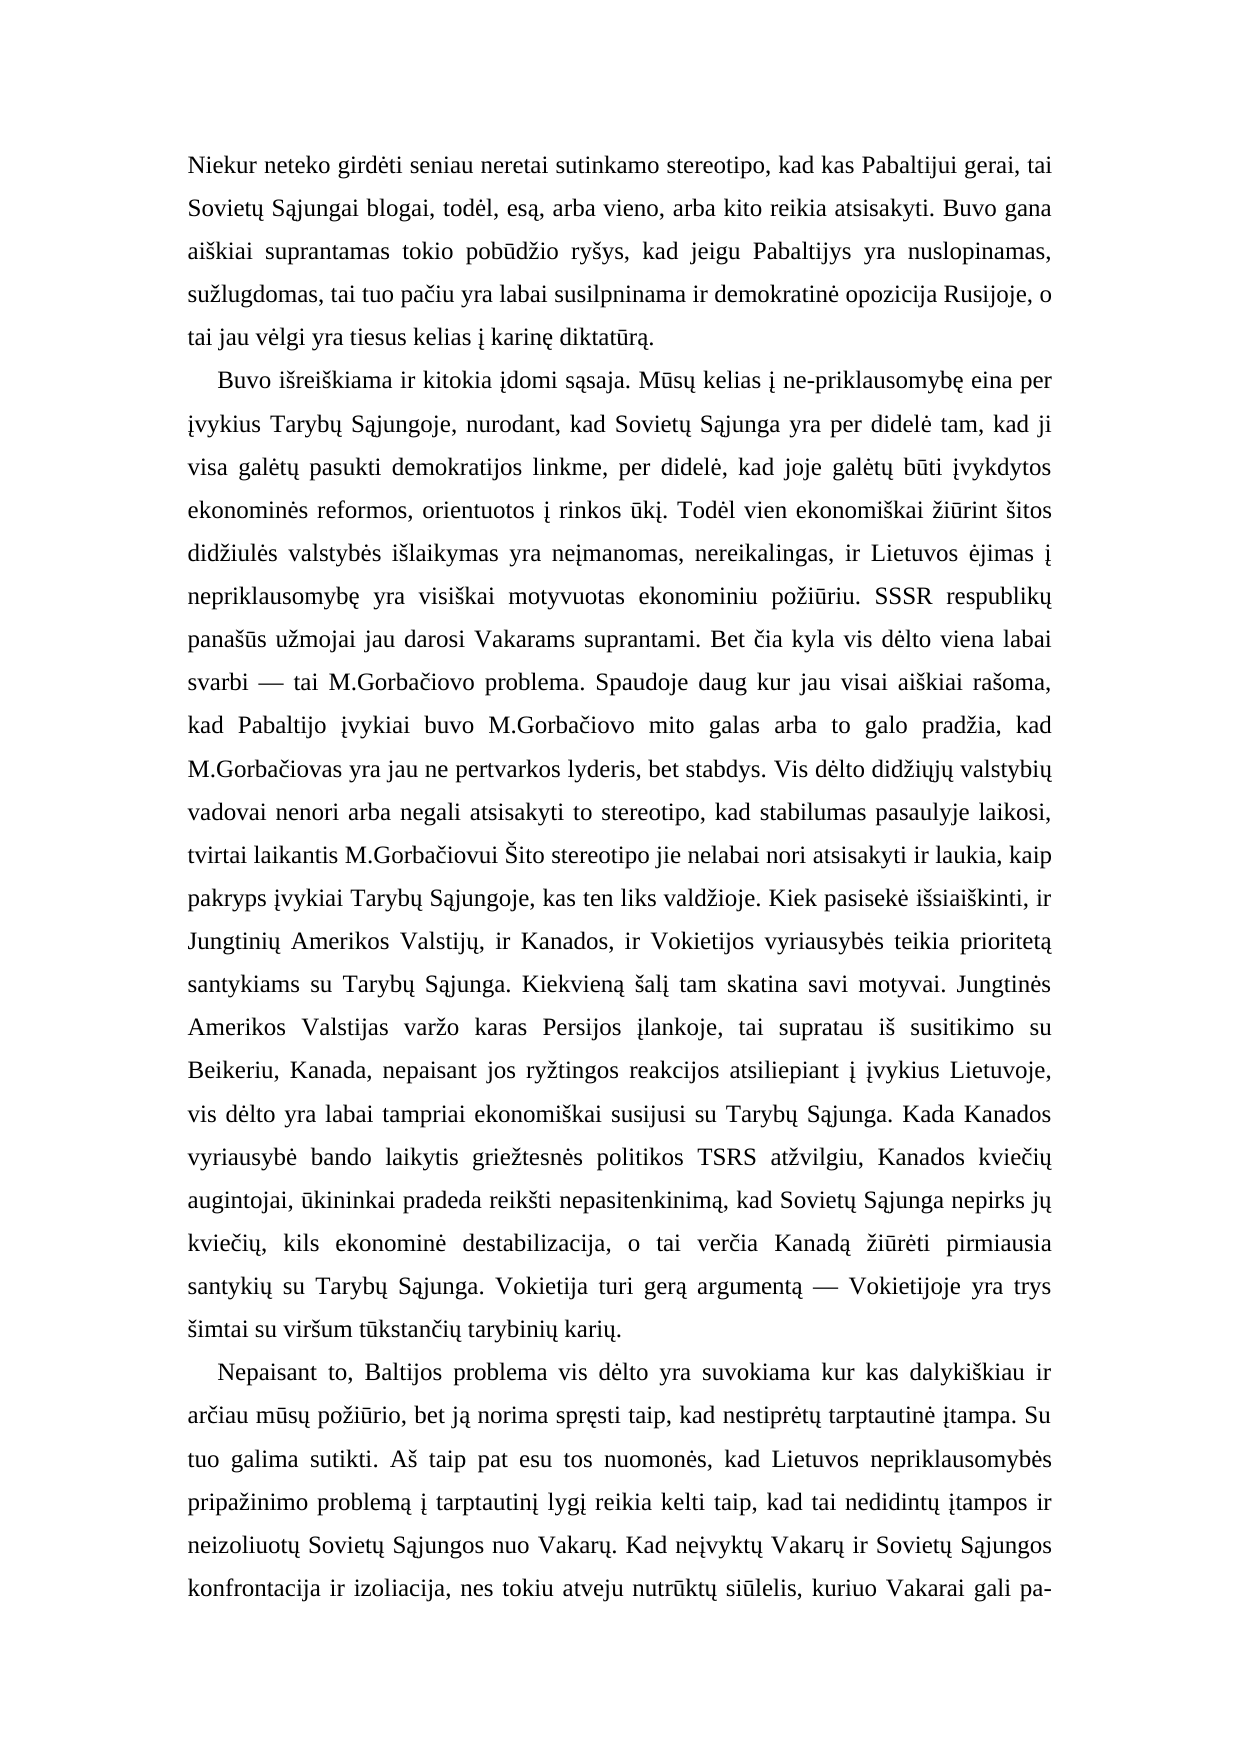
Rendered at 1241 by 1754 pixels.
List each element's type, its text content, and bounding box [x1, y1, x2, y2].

text Buvo išreiškiama ir kitokia įdomi sąsaja. Mūsų kelias į ne-priklausomybę eina per įvykius Tarybų Sąjungoje, nurodant, kad Sovietų Sąjunga yra per didelė tam, kad ji visa galėtų pasukti demokratijos linkme, per didelė, kad joje galėtų būti įvykdytos ekonominės reformos, orientuotos į rinkos ūkį. Todėl vien ekonomiškai žiūrint šitos didžiulės valstybės išlaikymas yra neįmanomas, nereikalingas, ir Lietuvos ėjimas į nepriklausomybę yra visiškai motyvuotas ekonominiu požiūriu. SSSR respublikų panašūs užmojai jau darosi Vakarams suprantami. Bet čia kyla vis dėlto viena labai svarbi — tai M.Gorbačiovo problema. Spaudoje daug kur jau visai aiškiai rašoma, kad Pabaltijo įvykiai buvo M.Gorbačiovo mito galas arba to galo pradžia, kad M.Gorbačiovas yra jau ne pertvarkos lyderis, bet stabdys. Vis dėlto didžiųjų valstybių vadovai nenori arba negali atsisakyti to stereotipo, kad stabilumas pasaulyje laikosi, tvirtai laikantis M.Gorbačiovui Šito stereotipo jie nelabai nori atsisakyti ir laukia, kaip pakryps įvykiai Tarybų Sąjungoje, kas ten liks valdžioje. Kiek pasisekė išsiaiškinti, ir Jungtinių Amerikos Valstijų, ir Kanados, ir Vokietijos vyriausybės teikia prioritetą santykiams su Tarybų Sąjunga. Kiekvieną šalį tam skatina savi motyvai. Jungtinės Amerikos Valstijas varžo karas Persijos įlankoje, tai supratau iš susitikimo su Beikeriu, Kanada, nepaisant jos ryžtingos reakcijos atsiliepiant į įvykius Lietuvoje, vis dėlto yra labai tampriai ekonomiškai susijusi su Tarybų Sąjunga. Kada Kanados vyriausybė bando laikytis griežtesnės politikos TSRS atžvilgiu, Kanados kviečių augintojai, ūkininkai pradeda reikšti nepasitenkinimą, kad Sovietų Sąjunga nepirks jų kviečių, kils ekonominė destabilizacija, o tai verčia Kanadą žiūrėti pirmiausia santykių su Tarybų Sąjunga. Vokietija turi gerą argumentą — Vokietijoje yra trys šimtai su viršum tūkstančių tarybinių karių. [187, 366, 1053, 1343]
text Nepaisant to, Baltijos problema vis dėlto yra suvokiama kur kas dalykiškiau ir arčiau mūsų požiūrio, bet ją norima spręsti taip, kad nestiprėtų tarptautinė įtampa. Su tuo galima sutikti. Aš taip pat esu tos nuomonės, kad Lietuvos nepriklausomybės pripažinimo problemą į tarptautinį lygį reikia kelti taip, kad tai nedidintų įtampos ir neizoliuotų Sovietų Sąjungos nuo Vakarų. Kad neįvyktų Vakarų ir Sovietų Sąjungos konfrontacija ir izoliacija, nes tokiu atveju nutrūktų siūlelis, kuriuo Vakarai gali pa- [187, 1357, 1053, 1602]
text Niekur neteko girdėti seniau neretai sutinkamo stereotipo, kad kas Pabaltijui gerai, tai Sovietų Sąjungai blogai, todėl, esą, arba vieno, arba kito reikia atsisakyti. Buvo gana aiškiai suprantamas tokio pobūdžio ryšys, kad jeigu Pabaltijys yra nuslopinamas, sužlugdomas, tai tuo pačiu yra labai susilpninama ir demokratinė opozicija Rusijoje, o tai jau vėlgi yra tiesus kelias į karinę diktatūrą. [187, 150, 1053, 351]
